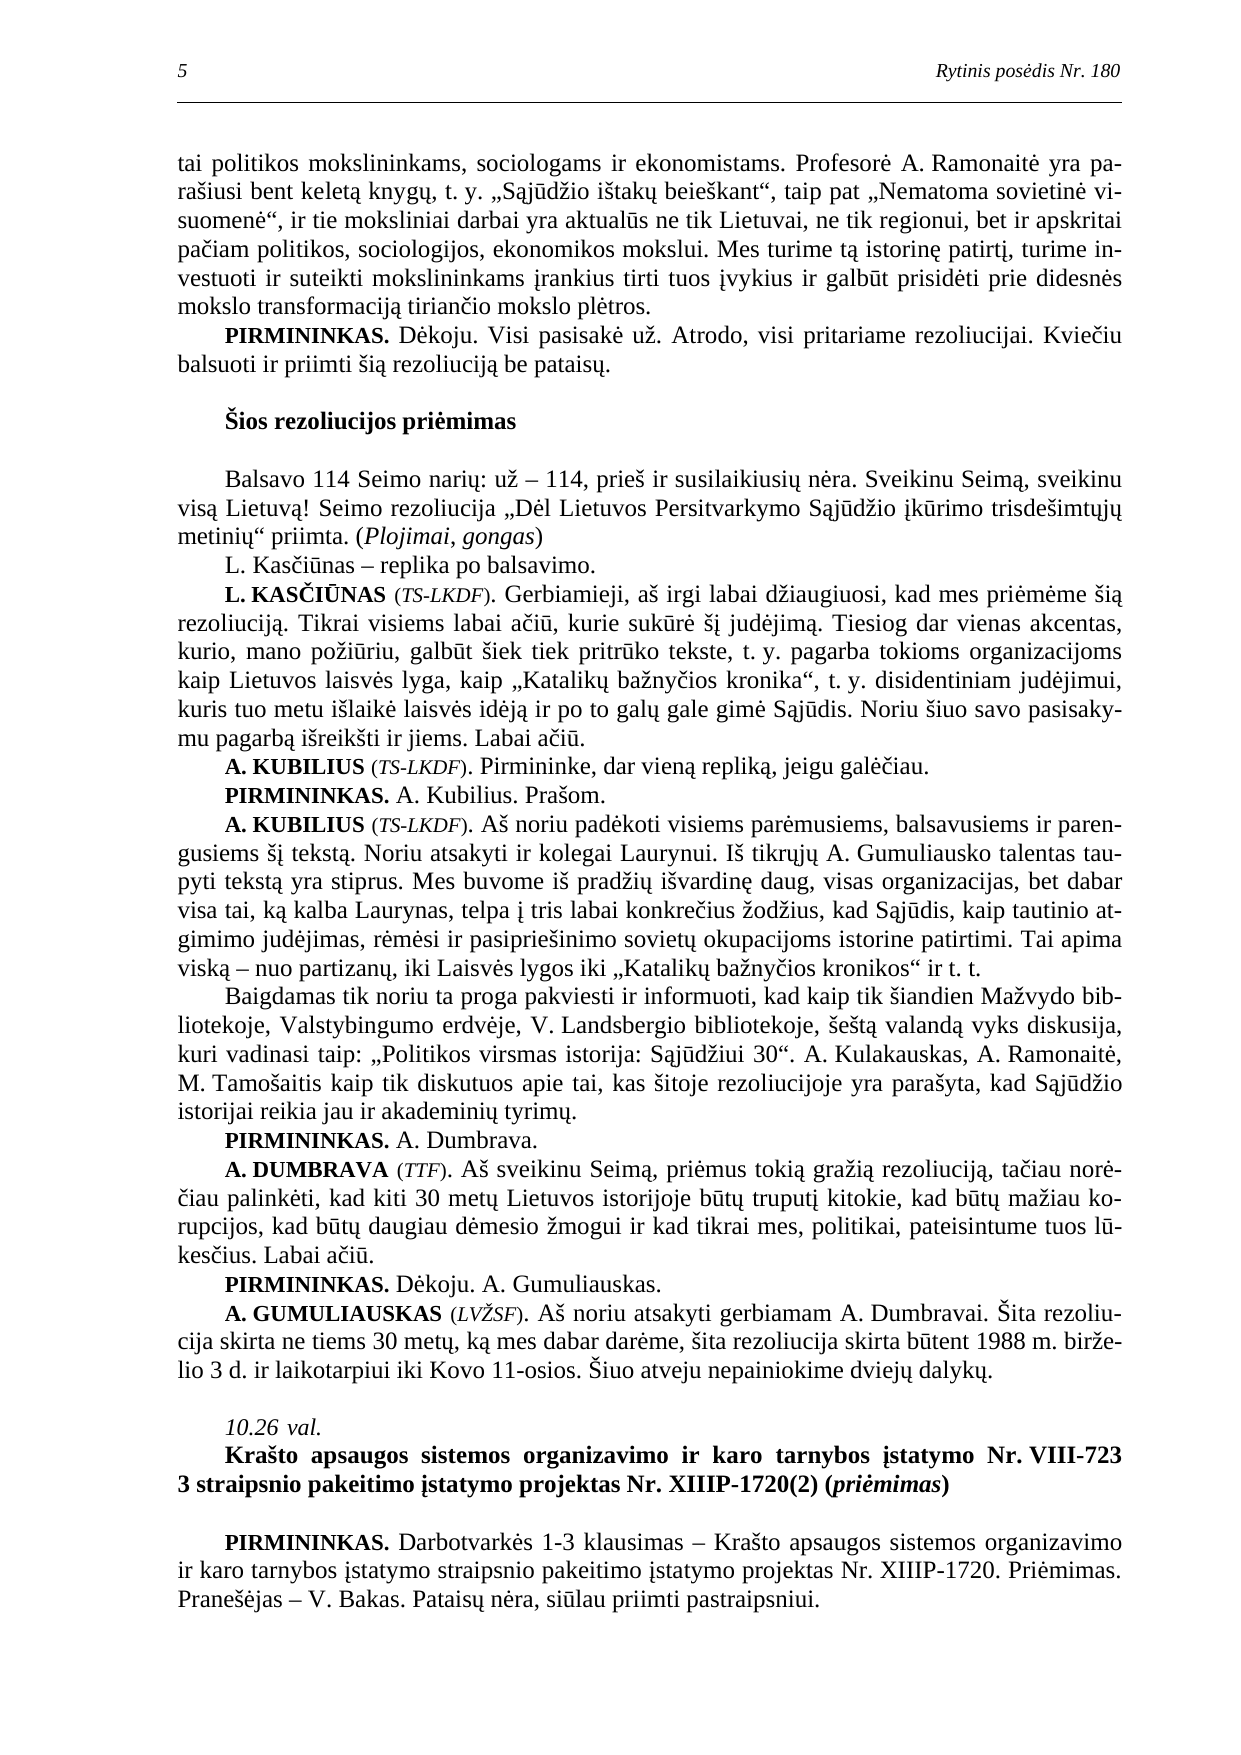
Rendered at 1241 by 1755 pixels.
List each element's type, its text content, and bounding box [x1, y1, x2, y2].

text L. KASČIŪNAS (TS-LKDF). Ger­bia­mie­ji, aš ir­gi la­bai džiau­giuo­si, kad mes pri­ėmė­me šią re­zo­liu­ci­ją. Tik­rai vi­siems la­bai ačiū, ku­rie su­kū­rė šį ju­dė­ji­mą. Tie­siog dar vie­nas ak­cen­tas, ku­rio, ma­no po­žiū­riu, gal­būt šiek tiek pri­trū­ko teks­te, t. y. pa­gar­ba to­kioms or­ga­ni­za­ci­joms kaip Lie­tu­vos lais­vės ly­ga, kaip „Ka­ta­li­kų baž­ny­čios kro­ni­ka“, t. y. di­si­den­ti­niam ju­dė­ji­mui, ku­ris tuo me­tu iš­lai­kė lais­vės idė­ją ir po to ga­lų ga­le gi­mė Są­jū­dis. No­riu šiuo sa­vo pa­si­sa­ky­mu pa­gar­bą iš­reikš­ti ir jiems. La­bai ačiū. [177, 579, 1122, 751]
text A. DUMBRAVA (TTF). Aš svei­ki­nu Sei­mą, pri­ėmus to­kią gra­žią re­zo­liu­ci­ją, ta­čiau no­rė­čiau pa­lin­kė­ti, kad ki­ti 30 me­tų Lie­tu­vos is­to­ri­jo­je bū­tų tru­pu­tį ki­to­kie, kad bū­tų ma­žiau ko­rup­ci­jos, kad bū­tų dau­giau dė­me­sio žmo­gui ir kad tik­rai mes, po­li­ti­kai, pa­tei­sin­tu­me tuos lū­kes­čius. La­bai ačiū. [177, 1154, 1122, 1269]
text A. GUMULIAUSKAS (LVŽSF). Aš no­riu at­sa­ky­ti ger­bia­mam A. Dumb­ra­vai. Ši­ta re­zo­liu­ci­ja skir­ta ne tiems 30 me­tų, ką mes da­bar da­rė­me, ši­ta re­zo­liu­ci­ja skir­ta bū­tent 1988 m. bir­že­lio 3 d. ir lai­ko­tar­piui iki Ko­vo 11-osios. Šiuo at­ve­ju ne­pai­nio­ki­me dvie­jų da­ly­kų. [177, 1298, 1122, 1384]
text Baig­da­mas tik no­riu ta pro­ga pa­kvies­ti ir in­for­muo­ti, kad kaip tik šian­dien Maž­vy­do bib­lio­te­ko­je, Vals­ty­bin­gu­mo erd­vė­je, V. Land­sber­gio bib­lio­te­ko­je, šeš­tą va­lan­dą vyks dis­ku­si­ja, ku­ri va­di­na­si taip: „Po­li­ti­kos vir­smas is­to­ri­ja: Są­jū­džiui 30“. A. Ku­la­kaus­kas, A. Ra­mo­nai­tė, M. Ta­mo­šai­tis kaip tik dis­ku­tuos apie tai, kas ši­to­je re­zo­liu­ci­jo­je yra pa­ra­šy­ta, kad Są­jū­džio is­to­ri­jai rei­kia jau ir aka­de­mi­nių ty­ri­mų. [177, 981, 1122, 1125]
text PIRMININKAS. A. Ku­bi­lius. Pra­šom. [177, 780, 1122, 809]
text Bal­sa­vo 114 Sei­mo na­rių: už – 114, prieš ir su­si­lai­kiu­sių nė­ra. Svei­ki­nu Sei­mą, svei­ki­nu vi­są Lie­tu­vą! Sei­mo re­zo­liu­ci­ja „Dėl Lie­tu­vos Per­si­tvar­ky­mo Są­jū­džio įkū­ri­mo tris­de­šim­tų­jų me­ti­nių“ pri­im­ta. (Plo­ji­mai, gon­gas) [177, 464, 1122, 550]
text PIRMININKAS. A. Dumb­ra­va. [177, 1125, 1122, 1154]
text Šios re­zo­liu­ci­jos pri­ėmi­mas [177, 406, 1122, 435]
text A. KUBILIUS (TS-LKDF). Aš no­riu pa­dė­ko­ti vi­siems pa­rė­mu­siems, bal­sa­vu­siems ir pa­ren­gu­siems šį teks­tą. No­riu at­sa­ky­ti ir ko­le­gai Lau­ry­nui. Iš tik­rų­jų A. Gu­mu­liaus­ko ta­len­tas tau­py­ti teks­tą yra stip­rus. Mes bu­vo­me iš pra­džių iš­var­di­nę daug, vi­sas or­ga­ni­za­ci­jas, bet da­bar vi­sa tai, ką kal­ba Lau­ry­nas, tel­pa į tris la­bai kon­kre­čius žo­džius, kad Są­jū­dis, kaip tau­ti­nio at­gi­mi­mo ju­dė­ji­mas, rė­mė­si ir pa­si­prie­ši­ni­mo so­vie­tų oku­pa­ci­joms is­to­ri­ne pa­tir­ti­mi. Tai ap­ima vis­ką – nuo par­ti­za­nų, iki Lais­vės ly­gos iki „Ka­ta­li­kų baž­ny­čios kro­ni­kos“ ir t. t. [177, 809, 1122, 981]
text 10.26 val. [224, 1413, 1122, 1440]
text PIRMININKAS. Dė­ko­ju. A. Gu­mu­liaus­kas. [177, 1269, 1122, 1298]
text L. Kas­čiū­nas – re­pli­ka po bal­sa­vi­mo. [177, 550, 1122, 579]
text Kraš­to ap­sau­gos sis­te­mos or­ga­ni­za­vi­mo ir ka­ro tar­ny­bos įsta­ty­mo Nr. VIII-723 3 straips­nio pa­kei­ti­mo įsta­ty­mo pro­jek­tas Nr. XIIIP-1720(2) (pri­ėmi­mas) [177, 1440, 1122, 1498]
text A. KUBILIUS (TS-LKDF). Pir­mi­nin­ke, dar vie­ną re­pli­ką, jei­gu ga­lė­čiau. [177, 751, 1122, 780]
text PIRMININKAS. Dė­ko­ju. Vi­si pa­si­sa­kė už. At­ro­do, vi­si pri­ta­ria­me re­zo­liu­ci­jai. Kvie­čiu bal­suo­ti ir pri­im­ti šią re­zo­liu­ci­ją be pa­tai­sų. [177, 320, 1122, 378]
text tai po­li­ti­kos moks­li­nin­kams, so­cio­lo­gams ir eko­no­mis­tams. Pro­fe­so­rė A. Ra­mo­nai­tė yra pa­rašiu­si bent ke­le­tą kny­gų, t. y. „Są­jū­džio iš­ta­kų bei­eš­kant“, taip pat „Ne­ma­to­ma so­vie­ti­nė vi­suo­me­nė“, ir tie moks­li­niai dar­bai yra ak­tu­a­lūs ne tik Lie­tu­vai, ne tik re­gio­nui, bet ir ap­skri­tai pa­čiam po­li­ti­kos, so­cio­lo­gi­jos, eko­no­mi­kos moks­lui. Mes tu­ri­me tą is­to­ri­nę pa­tir­tį, tu­ri­me in­ves­tuo­ti ir su­teik­ti moks­li­nin­kams įran­kius tir­ti tuos įvy­kius ir gal­būt pri­si­dė­ti prie di­des­nės moks­lo trans­for­ma­ci­ją ti­rian­čio moks­lo plėt­ros. [177, 148, 1122, 320]
text PIRMININKAS. Dar­bo­tvarkės 1-3 klau­si­mas – Kraš­to ap­sau­gos sis­te­mos or­ga­ni­za­vi­mo ir ka­ro tar­ny­bos įsta­ty­mo straips­nio pa­kei­ti­mo įsta­ty­mo pro­jek­tas Nr. XIIIP-1720. Pri­ėmi­mas. Pra­ne­šė­jas – V. Ba­kas. Pa­tai­sų nė­ra, siū­lau pri­im­ti pa­straips­niui. [177, 1527, 1122, 1613]
